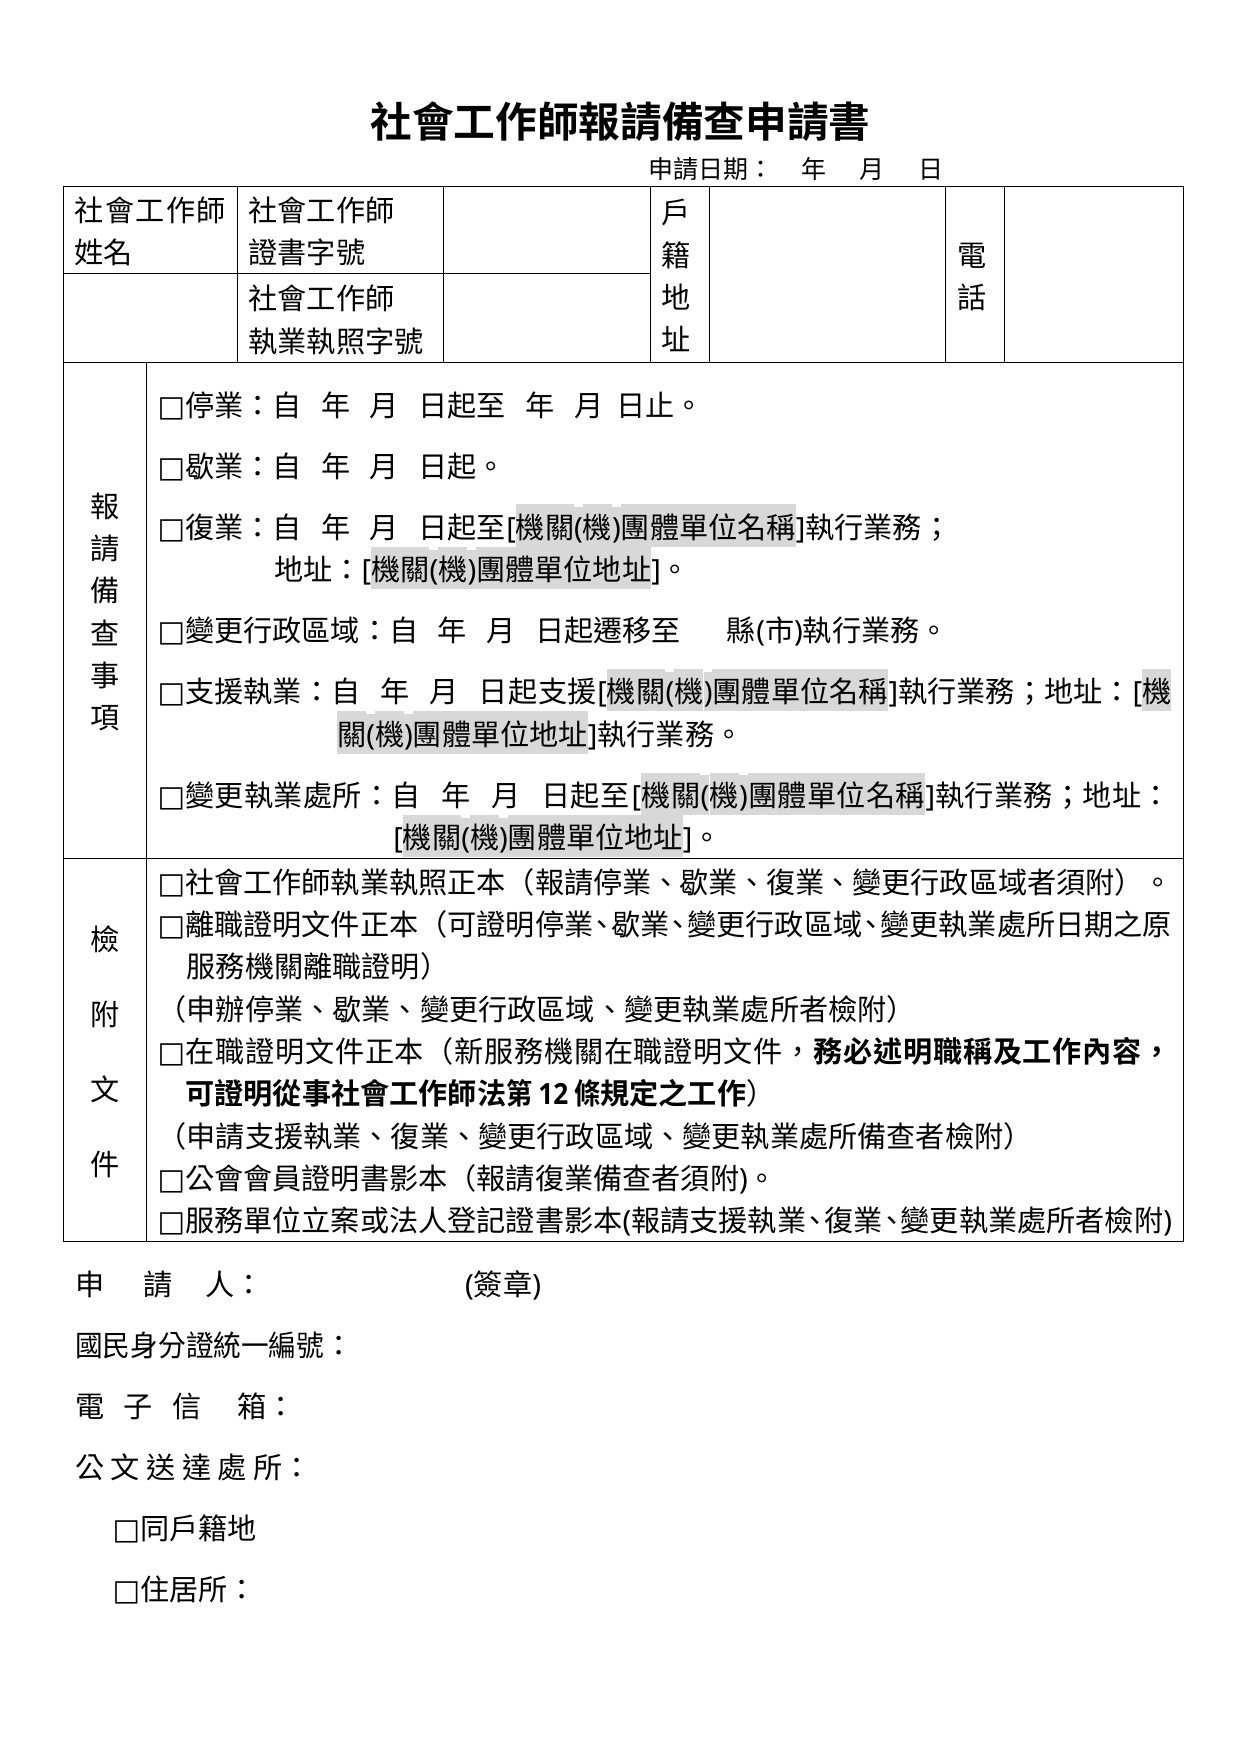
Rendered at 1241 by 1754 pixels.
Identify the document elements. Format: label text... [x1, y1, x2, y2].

text 申 請 人： (簽章) [75, 1261, 1165, 1303]
table_header [710, 187, 945, 362]
table_cell 社會工作師 執業執照字號 [238, 274, 443, 362]
table_header 電話 [946, 187, 1004, 362]
table_header [1005, 187, 1183, 362]
text 電 子 信 箱： [75, 1383, 1165, 1426]
table_cell [64, 274, 237, 362]
text □住居所： [75, 1566, 1165, 1609]
table_cell 報 請 備 查 事 項 [64, 363, 146, 857]
text 國民身分證統一編號： [75, 1322, 1165, 1364]
table_cell [444, 274, 650, 362]
table_header 社會工作師 證書字號 [238, 187, 443, 273]
table_cell □停業：自 年 月 日起至 年 月 日止。 □歇業：自 年 月 日起。 □復業：自 年 月 日起至[機關(機)團體單位名稱]執行業務； 地址：[機關(機)團體單位地址]。 □變更行政區域：自 年 月 日起遷移至 縣(市)執行業務。 □支援執業：自 年 月 日起支援[機關(機)團體單位名稱]執行業務；地址：[機關(機)團體單位地址]執行業務。 □變更執業處所：自 年 月 日起至[機關(機)團體單位名稱]執行業務；地址：[機關(機)團體單位地址]。 [147, 363, 1183, 857]
text 申請日期： 年 月 日 [75, 150, 1165, 186]
text 社會工作師報請備查申請書 [75, 89, 1165, 150]
table_header [444, 187, 650, 273]
table_cell 檢 附 文 件 [64, 859, 146, 1241]
table_header 社會工作師姓名 [64, 187, 237, 273]
text 公 文 送 達 處 所： [75, 1444, 1165, 1487]
table_cell □社會工作師執業執照正本（報請停業、歇業、復業、變更行政區域者須附）。 □離職證明文件正本（可證明停業、歇業、變更行政區域、變更執業處所日期之原服務機關離職證明） （申辦停業、歇業、變更行政區域、變更執業處所者檢附） □在職證明文件正本（新服務機關在職證明文件，務必述明職稱及工作內容，可證明從事社會工作師法第12條規定之工作） （申請支援執業、復業、變更行政區域、變更執業處所備查者檢附） □公會會員證明書影本（報請復業備查者須附)。 □服務單位立案或法人登記證書影本(報請支援執業、復業、變更執業處所者檢附) [147, 859, 1183, 1241]
table_header 戶籍地址 [651, 187, 709, 362]
text □同戶籍地 [75, 1505, 1165, 1548]
